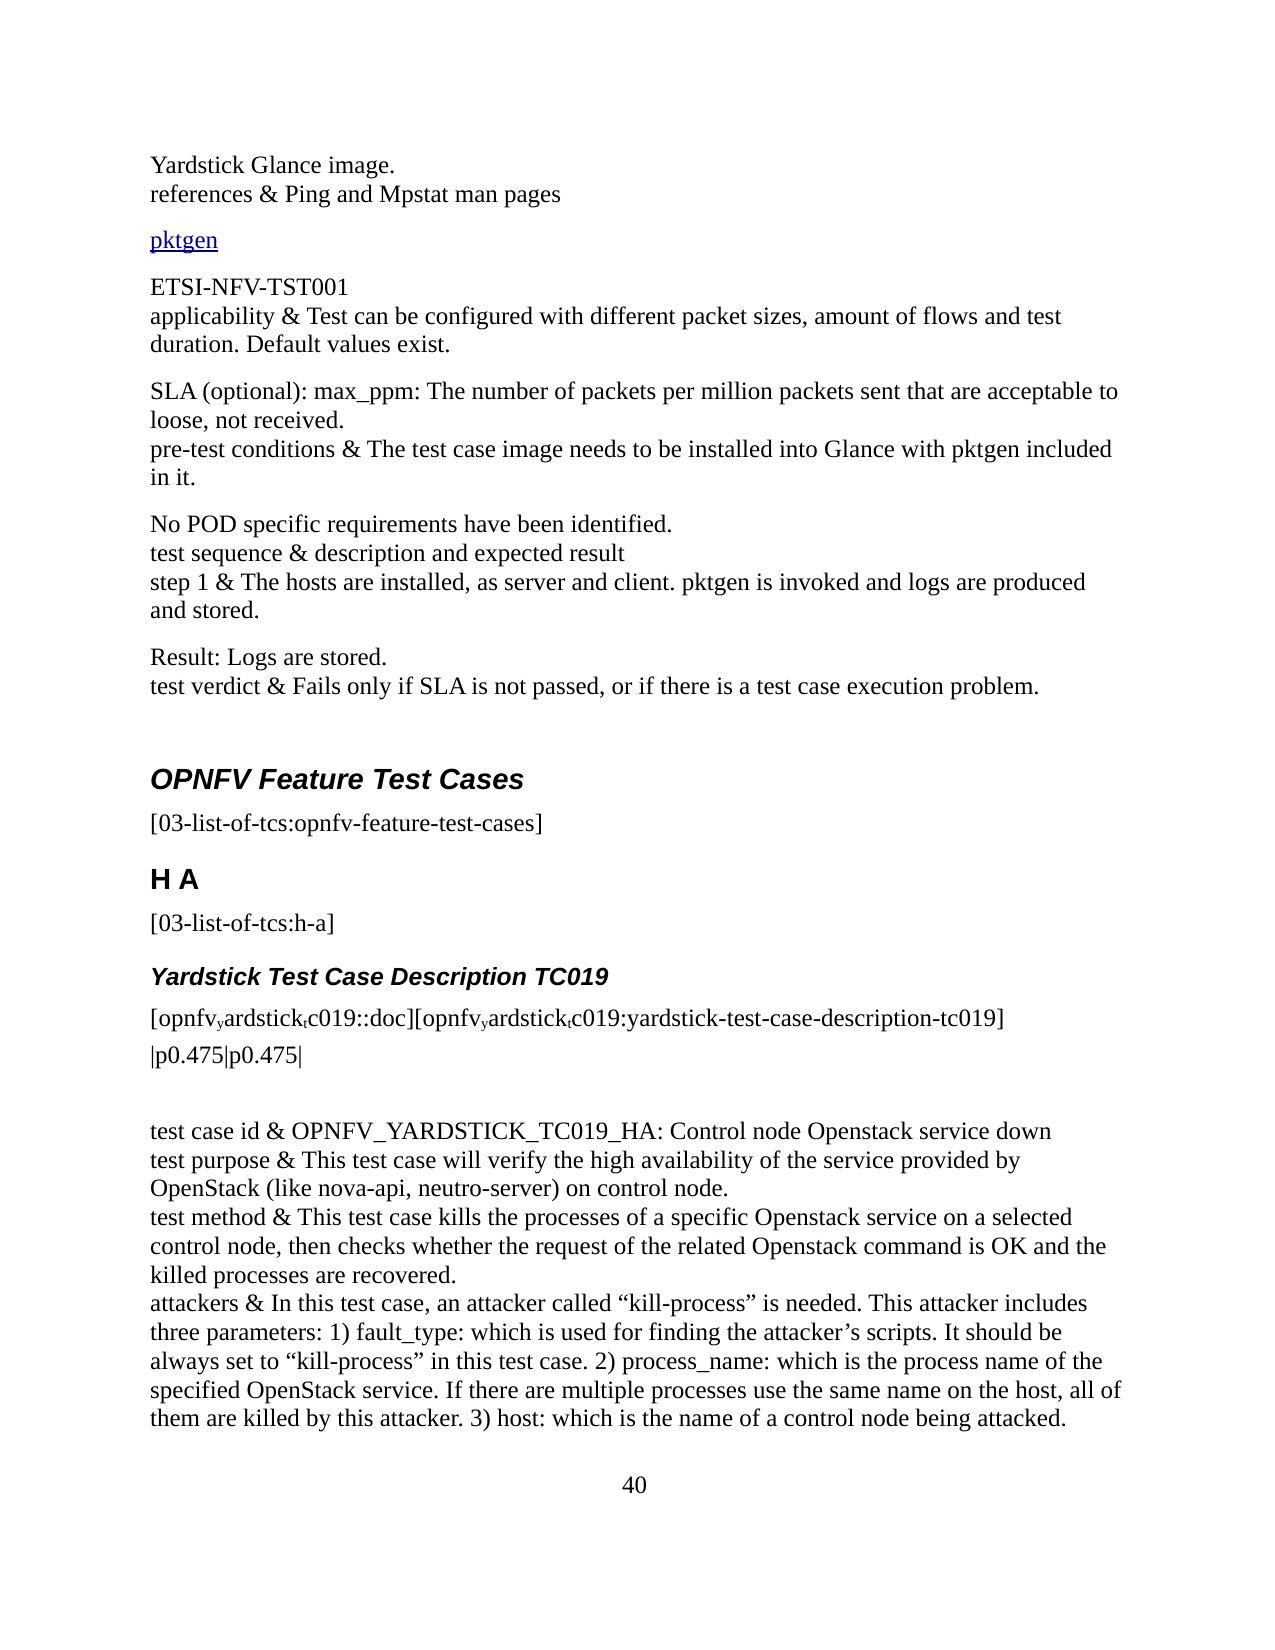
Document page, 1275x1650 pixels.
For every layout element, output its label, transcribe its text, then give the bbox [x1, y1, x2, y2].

text No POD specific requirements have been identified. test sequence & description and expected result step 1 & The hosts are installed, as server and client. pktgen is invoked and logs are produced and stored. [150, 509, 1125, 624]
text [03-list-of-tcs:h-a] [150, 908, 1125, 937]
subtitle OPNFV Feature Test Cases [150, 762, 1125, 796]
text test case id & OPNFV_YARDSTICK_TC019_HA: Control node Openstack service down test purpose & This test case will verify the high availability of the service provided by OpenStack (like nova-api, neutro-server) on control node. test method & This test case kills the processes of a specific Openstack service on a selected control node, then checks whether the request of the related Openstack command is OK and the killed processes are recovered. attackers & In this test case, an attacker called “kill-process” is needed. This attacker includes three parameters: 1) fault_type: which is used for finding the attacker’s scripts. It should be always set to “kill-process” in this test case. 2) process_name: which is the process name of the specified OpenStack service. If there are multiple processes use the same name on the host, all of them are killed by this attacker. 3) host: which is the name of a control node being attacked. [150, 1087, 1125, 1432]
text pktgen [150, 225, 1125, 254]
text ETSI-NFV-TST001 applicability & Test can be configured with different packet sizes, amount of flows and test duration. Default values exist. [150, 272, 1125, 358]
text |p0.475|p0.475| [150, 1041, 1125, 1069]
subtitle H A [150, 862, 1125, 896]
text Yardstick Glance image. references & Ping and Mpstat man pages [150, 150, 1125, 207]
text SLA (optional): max_ppm: The number of packets per million packets sent that are acceptable to loose, not received. pre-test conditions & The test case image needs to be installed into Glance with pktgen included in it. [150, 376, 1125, 491]
subtitle Yardstick Test Case Description TC019 [150, 962, 1125, 990]
text [opnfvyardsticktc019::doc][opnfvyardsticktc019:yardstick-test-case-description-tc019] [150, 1003, 1125, 1032]
text Result: Logs are stored. test verdict & Fails only if SLA is not passed, or if there is a test case execution problem. [150, 642, 1125, 728]
text [03-list-of-tcs:opnfv-feature-test-cases] [150, 808, 1125, 837]
